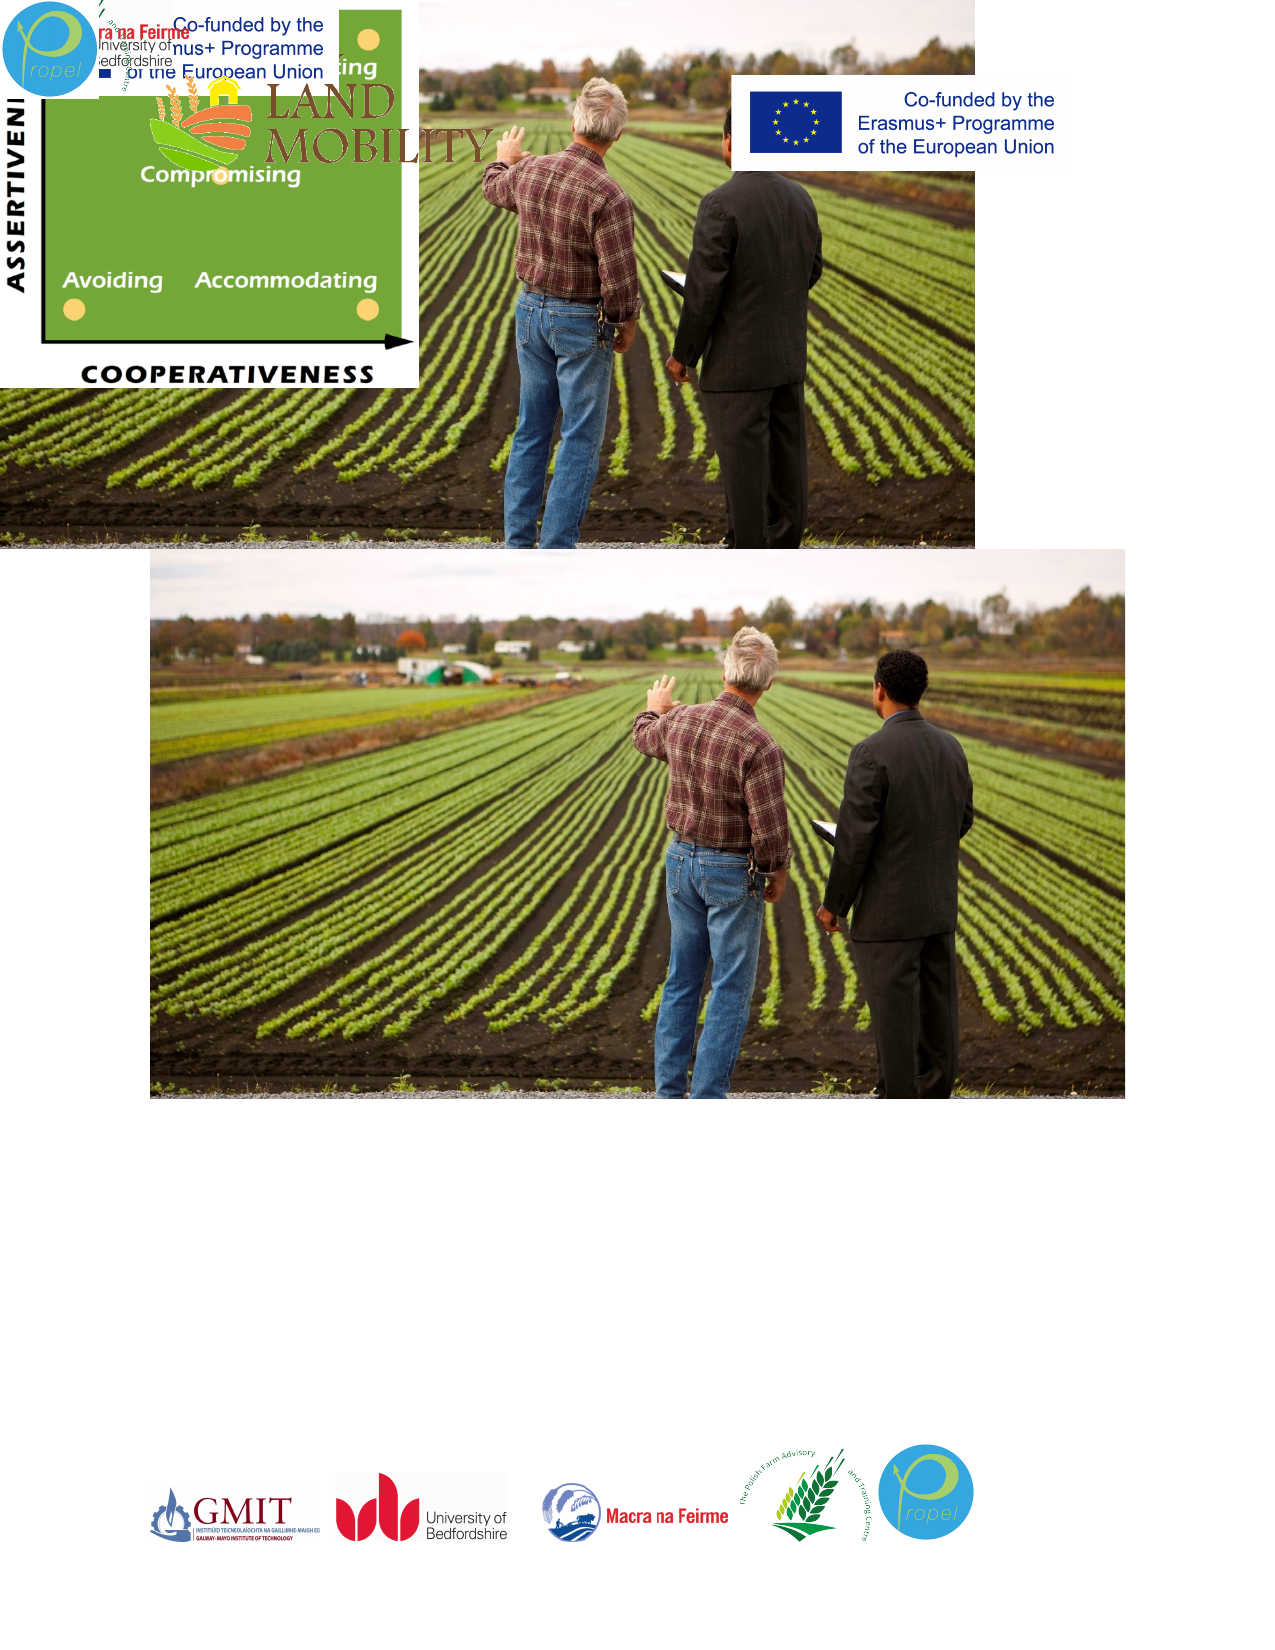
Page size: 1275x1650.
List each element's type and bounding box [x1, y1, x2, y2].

picture [0, 0, 1125, 1099]
picture [876, 1442, 976, 1542]
picture [538, 1483, 730, 1542]
picture [739, 1449, 872, 1542]
picture [150, 1487, 320, 1542]
picture [335, 1472, 508, 1542]
